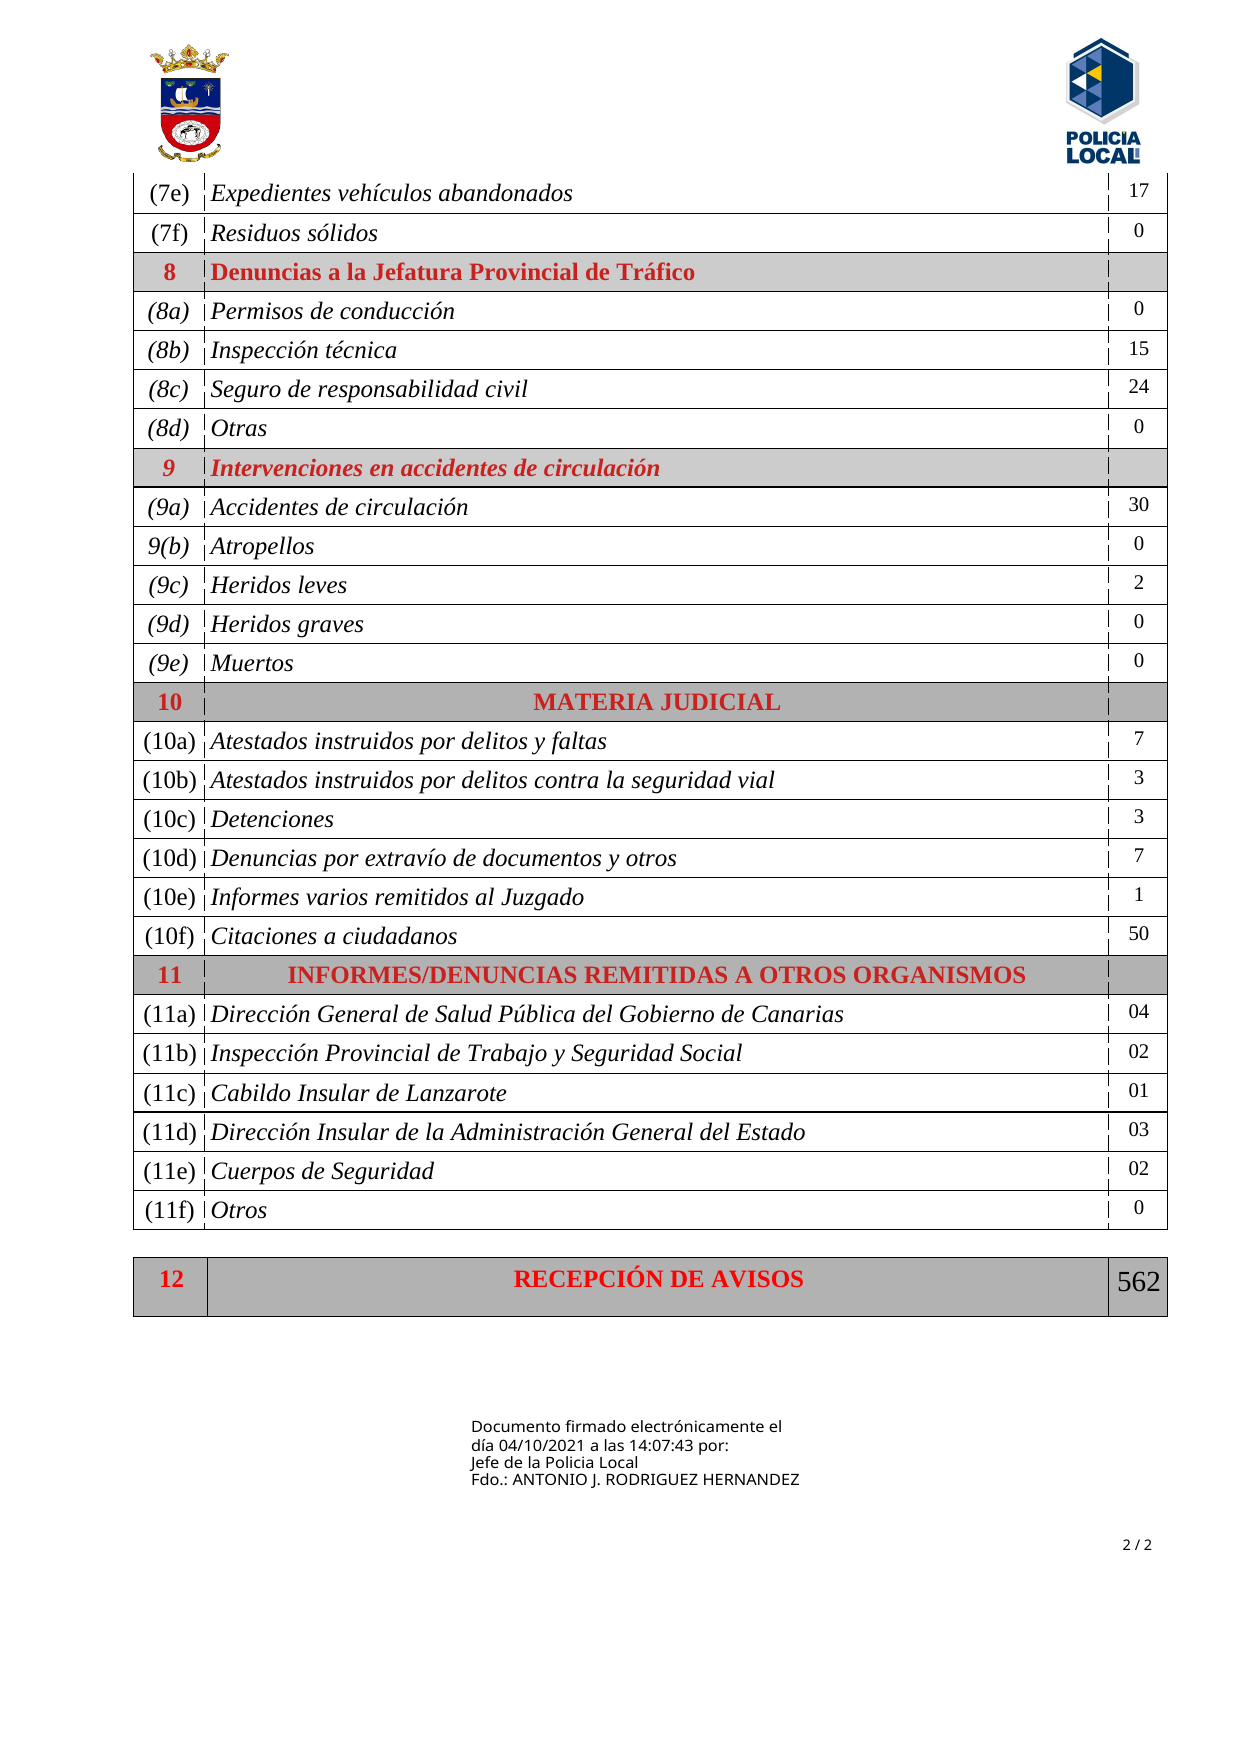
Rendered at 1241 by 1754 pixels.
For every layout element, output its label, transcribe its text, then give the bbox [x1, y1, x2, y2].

table_cell (10f) [134, 917, 204, 955]
table_cell (7f) [134, 214, 204, 252]
table_cell 1 [1109, 878, 1167, 916]
table_cell Informes varios remitidos al Juzgado [204, 878, 1109, 916]
table_cell 2 [1109, 566, 1167, 604]
table_cell (8c) [134, 370, 204, 408]
table_cell (10c) [134, 800, 204, 838]
table_header 17 [1109, 173, 1167, 213]
table_cell (11f) [134, 1191, 204, 1229]
table_cell (9c) [134, 566, 204, 604]
table_cell (11c) [134, 1074, 204, 1111]
table_cell 15 [1109, 331, 1167, 369]
table_header (7e) [134, 173, 204, 213]
table_cell [1109, 449, 1167, 486]
table_cell Permisos de conducción [204, 292, 1109, 330]
table_cell 0 [1109, 605, 1167, 643]
table_cell (10b) [134, 761, 204, 799]
table_cell (10a) [134, 722, 204, 760]
table_cell 10 [134, 683, 204, 721]
table_cell [1109, 956, 1167, 994]
table_cell 0 [1109, 214, 1167, 252]
table_cell Otras [204, 409, 1109, 447]
table_cell 0 [1109, 527, 1167, 564]
table_cell 02 [1109, 1152, 1167, 1189]
table_cell (8a) [134, 292, 204, 330]
table_cell 0 [1109, 292, 1167, 330]
table_cell 02 [1109, 1034, 1167, 1072]
table_cell MATERIA JUDICIAL [204, 683, 1109, 721]
table_cell Accidentes de circulación [204, 488, 1109, 526]
table_cell Heridos graves [204, 605, 1109, 643]
table_cell (9d) [134, 605, 204, 643]
table_cell INFORMES/DENUNCIAS REMITIDAS A OTROS ORGANISMOS [204, 956, 1109, 994]
table_header RECEPCIÓN DE AVISOS [208, 1258, 1108, 1316]
table_cell Citaciones a ciudadanos [204, 917, 1109, 955]
table_cell (10e) [134, 878, 204, 916]
table_cell Atropellos [204, 527, 1109, 564]
table_cell (11d) [134, 1113, 204, 1151]
table_cell [1109, 253, 1167, 291]
text Fdo.: ANTONIO J. RODRIGUEZ HERNANDEZ [471, 1472, 1180, 1489]
table_cell 03 [1109, 1113, 1167, 1151]
table_cell 24 [1109, 370, 1167, 408]
table_cell [1109, 683, 1167, 721]
table_cell 0 [1109, 644, 1167, 682]
table_header Expedientes vehículos abandonados [204, 173, 1109, 213]
table_cell Otros [204, 1191, 1109, 1229]
table_cell 04 [1109, 995, 1167, 1033]
table_cell 7 [1109, 722, 1167, 760]
text Jefe de la Policia Local [471, 1456, 1180, 1472]
table_cell Atestados instruidos por delitos y faltas [204, 722, 1109, 760]
table_cell Denuncias por extravío de documentos y otros [204, 839, 1109, 877]
table_cell 8 [134, 253, 204, 291]
table_cell (9e) [134, 644, 204, 682]
table_cell (11b) [134, 1034, 204, 1072]
table_cell Inspección técnica [204, 331, 1109, 369]
table_cell (11e) [134, 1152, 204, 1189]
table_cell (11a) [134, 995, 204, 1033]
table_cell (8d) [134, 409, 204, 447]
table_cell Atestados instruidos por delitos contra la seguridad vial [204, 761, 1109, 799]
table_cell 9 [134, 449, 204, 486]
table_cell (8b) [134, 331, 204, 369]
table_cell (10d) [134, 839, 204, 877]
table_cell Denuncias a la Jefatura Provincial de Tráfico [204, 253, 1109, 291]
table_cell 3 [1109, 800, 1167, 838]
table_cell Cabildo Insular de Lanzarote [204, 1074, 1109, 1111]
table_cell Dirección Insular de la Administración General del Estado [204, 1113, 1109, 1151]
table_cell Inspección Provincial de Trabajo y Seguridad Social [204, 1034, 1109, 1072]
table_cell 3 [1109, 761, 1167, 799]
table_cell Dirección General de Salud Pública del Gobierno de Canarias [204, 995, 1109, 1033]
table_cell Intervenciones en accidentes de circulación [204, 449, 1109, 486]
table_cell 30 [1109, 488, 1167, 526]
table_cell Muertos [204, 644, 1109, 682]
table_header 12 [134, 1258, 207, 1316]
table_cell 9(b) [134, 527, 204, 564]
table_cell 0 [1109, 409, 1167, 447]
table_cell Residuos sólidos [204, 214, 1109, 252]
table_cell Detenciones [204, 800, 1109, 838]
table_cell (9a) [134, 488, 204, 526]
table_header 562 [1109, 1258, 1167, 1316]
text Documento firmado electrónicamente el día 04/10/2021 a las 14:07:43 por: [471, 1417, 790, 1456]
text 2 / 2 [121, 1534, 1152, 1554]
table_cell 11 [134, 956, 204, 994]
table_cell Heridos leves [204, 566, 1109, 604]
table_cell 01 [1109, 1074, 1167, 1111]
table_cell 0 [1109, 1191, 1167, 1229]
table_cell 7 [1109, 839, 1167, 877]
table_cell Seguro de responsabilidad civil [204, 370, 1109, 408]
table_cell 50 [1109, 917, 1167, 955]
table_cell Cuerpos de Seguridad [204, 1152, 1109, 1189]
